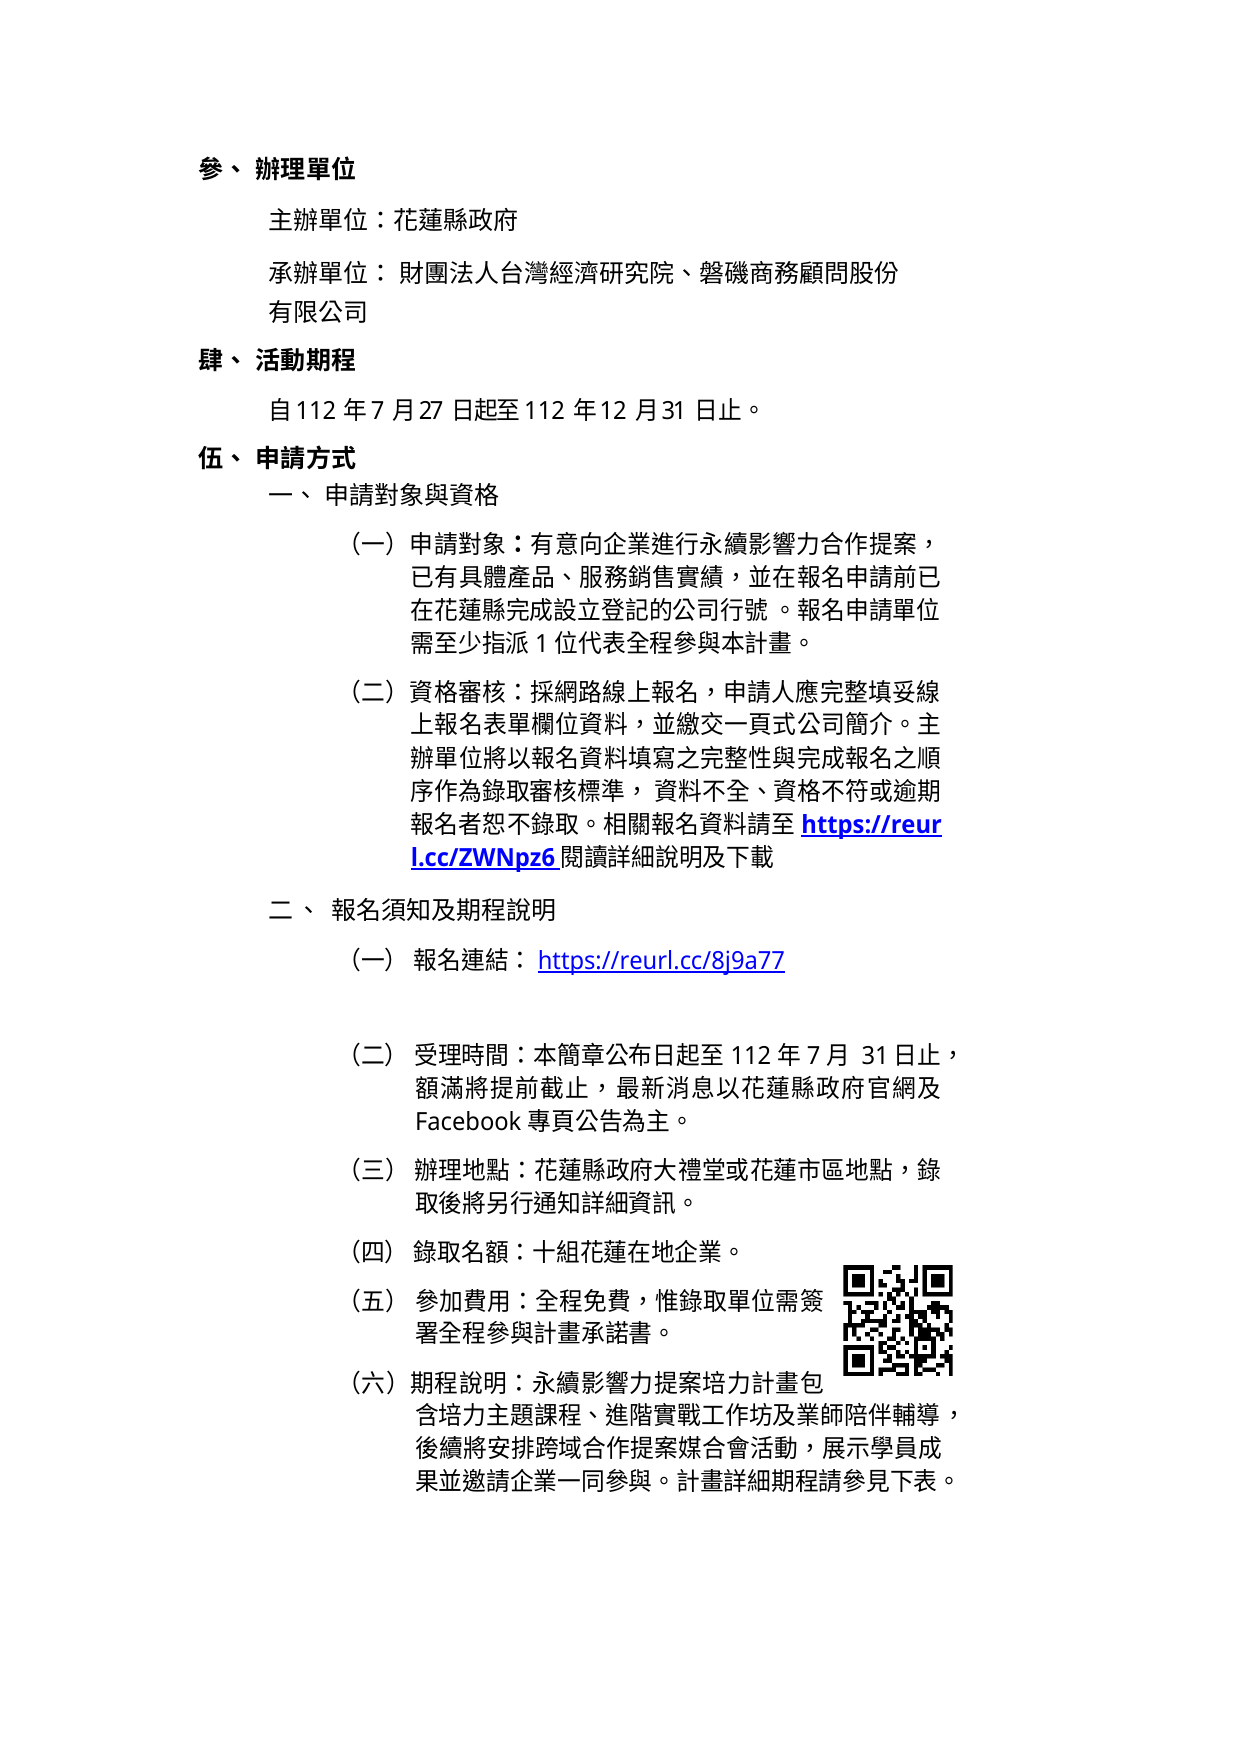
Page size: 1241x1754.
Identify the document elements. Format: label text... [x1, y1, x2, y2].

text （一）申請對象：有意向企業進行永續影響力合作提案，已有具體產品、服務銷售實績，並在報名申請前已在花蓮縣完成設立登記的公司行號 。報名申請單位需至少指派 1 位代表全程參與本計畫。 [337, 527, 942, 659]
text （六）期程說明：永續影響力提案培力計畫包含培力主題課程、進階實戰工作坊及業師陪伴輔導，後續將安排跨域合作提案媒合會活動，展示學員成果並邀請企業一同參與。計畫詳細期程請參見下表。 [337, 1366, 942, 1498]
text （四） 錄取名額：十組花蓮在地企業。 [337, 1235, 942, 1268]
text （二）資格審核：採網路線上報名，申請人應完整填妥線上報名表單欄位資料，並繳交一頁式公司簡介。主辦單位將以報名資料填寫之完整性與完成報名之順序作為錄取審核標準， 資料不全、資格不符或逾期報名者恕不錄取。相關報名資料請至https://reurl.cc/ZWNpz6閱讀詳細說明及下載 [337, 675, 942, 873]
subtitle 肆、 活動期程 [198, 341, 1053, 377]
text 承辦單位： 財團法人台灣經濟研究院、磐磯商務顧問股份有限公司 [269, 253, 918, 328]
subtitle 伍、 申請方式 [198, 439, 1053, 475]
text （二） 受理時間：本簡章公布日起至 112 年 7 月 31日止，額滿將提前截止，最新消息以花蓮縣政府官網及 Facebook 專頁公告為主。 [337, 1038, 942, 1137]
subtitle 參、 辦理單位 [198, 150, 1053, 186]
text 主辦單位：花蓮縣政府 [269, 200, 918, 236]
text 自 112 年 7 月 27 日起至 112 年 12 月 31 日止。 [269, 391, 1053, 427]
text （五） 參加費用：全程免費，惟錄取單位需簽署全程參與計畫承諾書。 [337, 1284, 843, 1350]
text 二、 報名須知及期程說明 [269, 891, 1053, 927]
text （三） 辦理地點：花蓮縣政府大禮堂或花蓮市區地點，錄取後將另行通知詳細資訊。 [337, 1153, 942, 1219]
text 一、 申請對象與資格 [269, 475, 1053, 511]
text （一） 報名連結： https://reurl.cc/8j9a77 [337, 943, 942, 976]
picture [843, 1265, 953, 1376]
